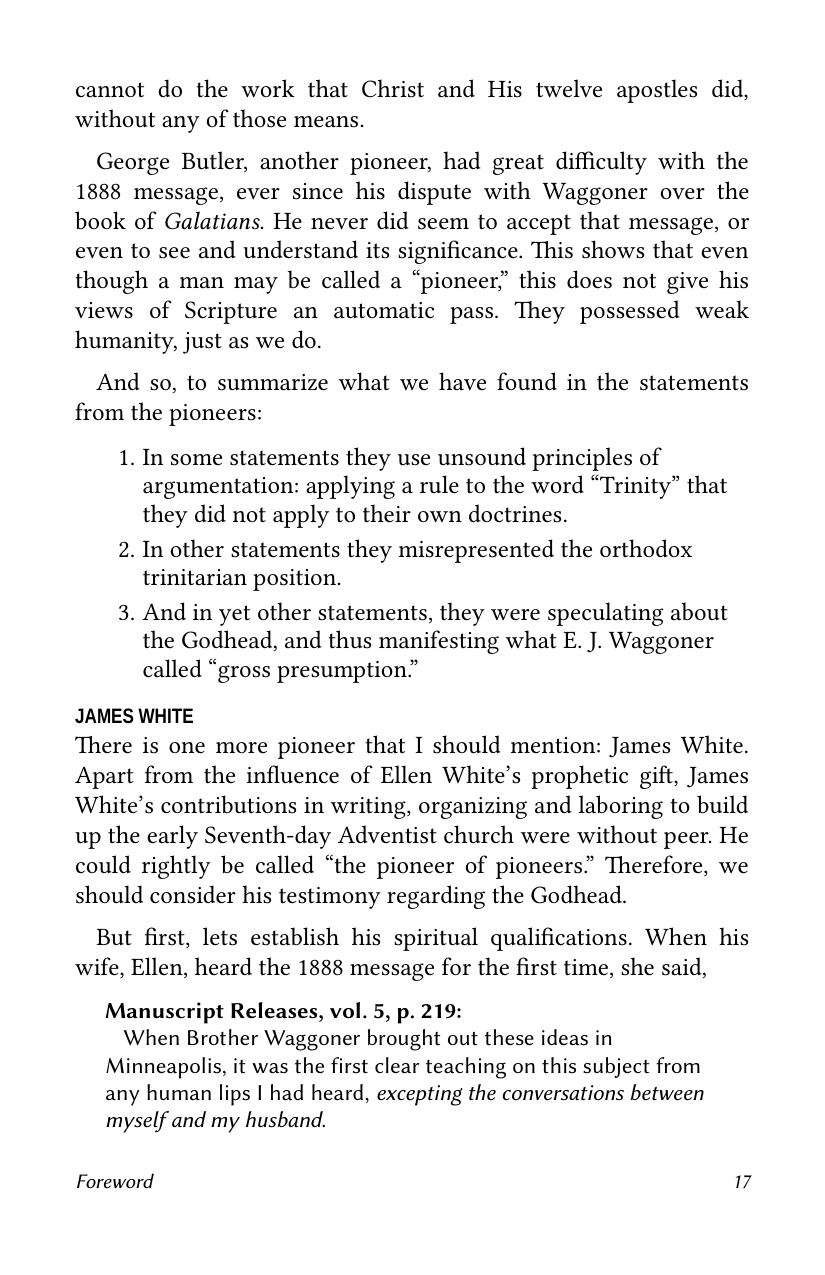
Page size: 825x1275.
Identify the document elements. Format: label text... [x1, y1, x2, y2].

text When Brother Waggoner brought out these ideas in Minneapolis, it was the first clear teaching on this subject from any human lips I had heard, excepting the conversations between myself and my husband. [105, 1025, 720, 1133]
list In some statements they use unsound principles of argumentation: applying a rule to the word “Trinity” that they did not apply to their own doctrines. [135, 443, 750, 529]
list And in yet other statements, they were speculating about the Godhead, and thus manifesting what E. J. Waggoner called “gross presumption.” [135, 598, 750, 683]
text But first, lets establish his spiritual qualifications. When his wife, Ellen, heard the 1888 message for the first time, she said, [75, 923, 750, 981]
text George Butler, another pioneer, had great difficulty with the 1888 message, ever since his dispute with Waggoner over the book of Galatians. He never did seem to accept that message, or even to see and understand its significance. This shows that even though a man may be called a “pioneer,” this does not give his views of Scripture an automatic pass. They possessed weak humanity, just as we do. [75, 147, 750, 355]
text Manuscript Releases, vol. 5, p. 219: [105, 998, 750, 1024]
subtitle James White [75, 704, 750, 728]
list In other statements they misrepresented the orthodox trinitarian position. [135, 535, 750, 592]
text There is one more pioneer that I should mention: James White. Apart from the influence of Ellen White’s prophetic gift, James White’s contributions in writing, organizing and laboring to build up the early Seventh-day Adventist church were without peer. He could rightly be called “the pioneer of pioneers.” Therefore, we should consider his testimony regarding the Godhead. [75, 731, 750, 909]
text cannot do the work that Christ and His twelve apostles did, without any of those means. [75, 75, 750, 133]
text And so, to summarize what we have found in the statements from the pioneers: [75, 368, 750, 427]
